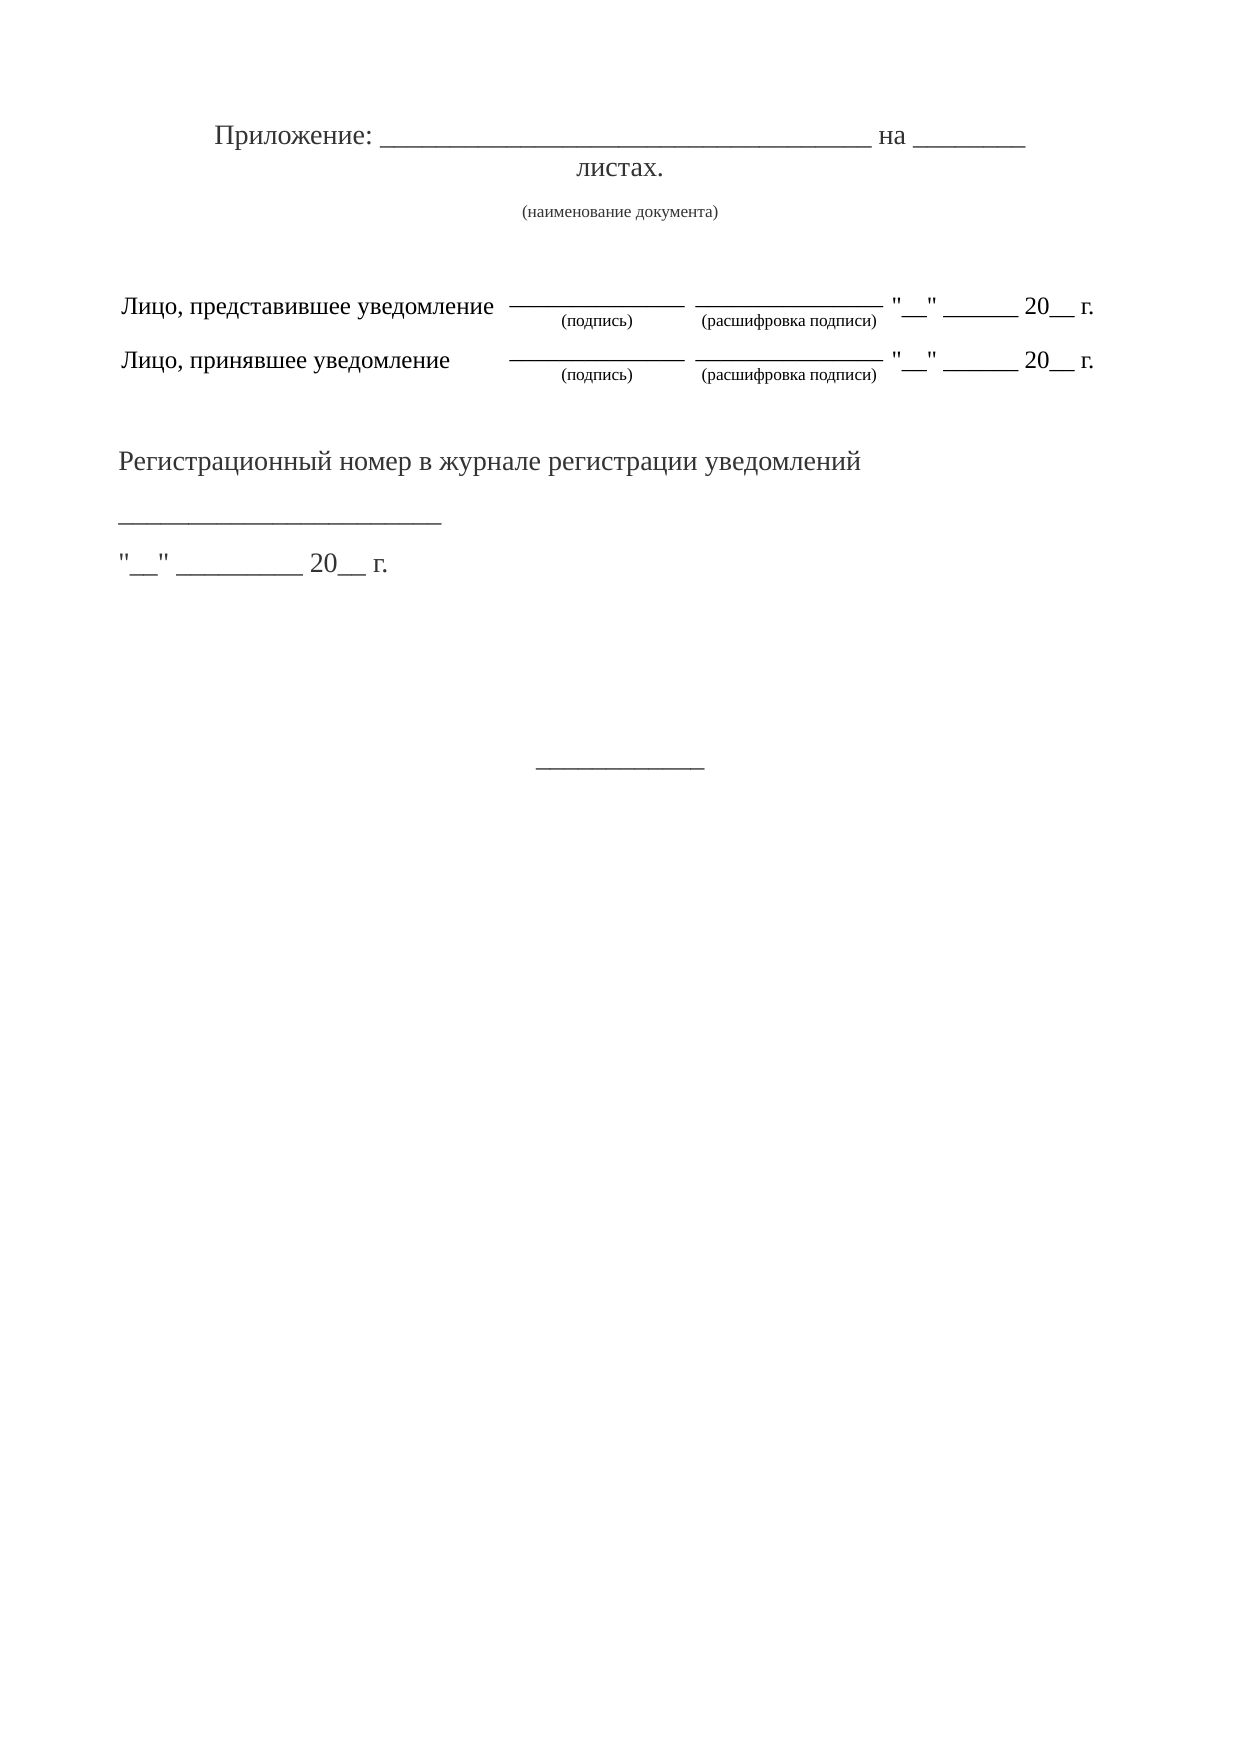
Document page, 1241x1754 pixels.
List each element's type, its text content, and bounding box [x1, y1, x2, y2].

table_header Лицо, представившее уведомление [118, 278, 504, 333]
table_header ______________ (подпись) [504, 278, 690, 333]
text "__" _________ 20__ г. [118, 546, 1122, 579]
text ____________ [188, 740, 1052, 772]
text _______________________ [118, 495, 1122, 527]
text Регистрационный номер в журнале регистрации уведомлений [118, 444, 1122, 476]
text Приложение: ___________________________________ на ________ листах. [188, 118, 1052, 183]
table_cell _______________ (расшифровка подписи) [690, 333, 888, 387]
table_header _______________ (расшифровка подписи) [690, 278, 888, 333]
text (наименование документа) [188, 202, 1052, 221]
table_cell ______________ (подпись) [504, 333, 690, 387]
table_header "__" ______ 20__ г. [889, 278, 1106, 333]
table_cell "__" ______ 20__ г. [889, 333, 1106, 387]
table_cell Лицо, принявшее уведомление [118, 333, 504, 387]
